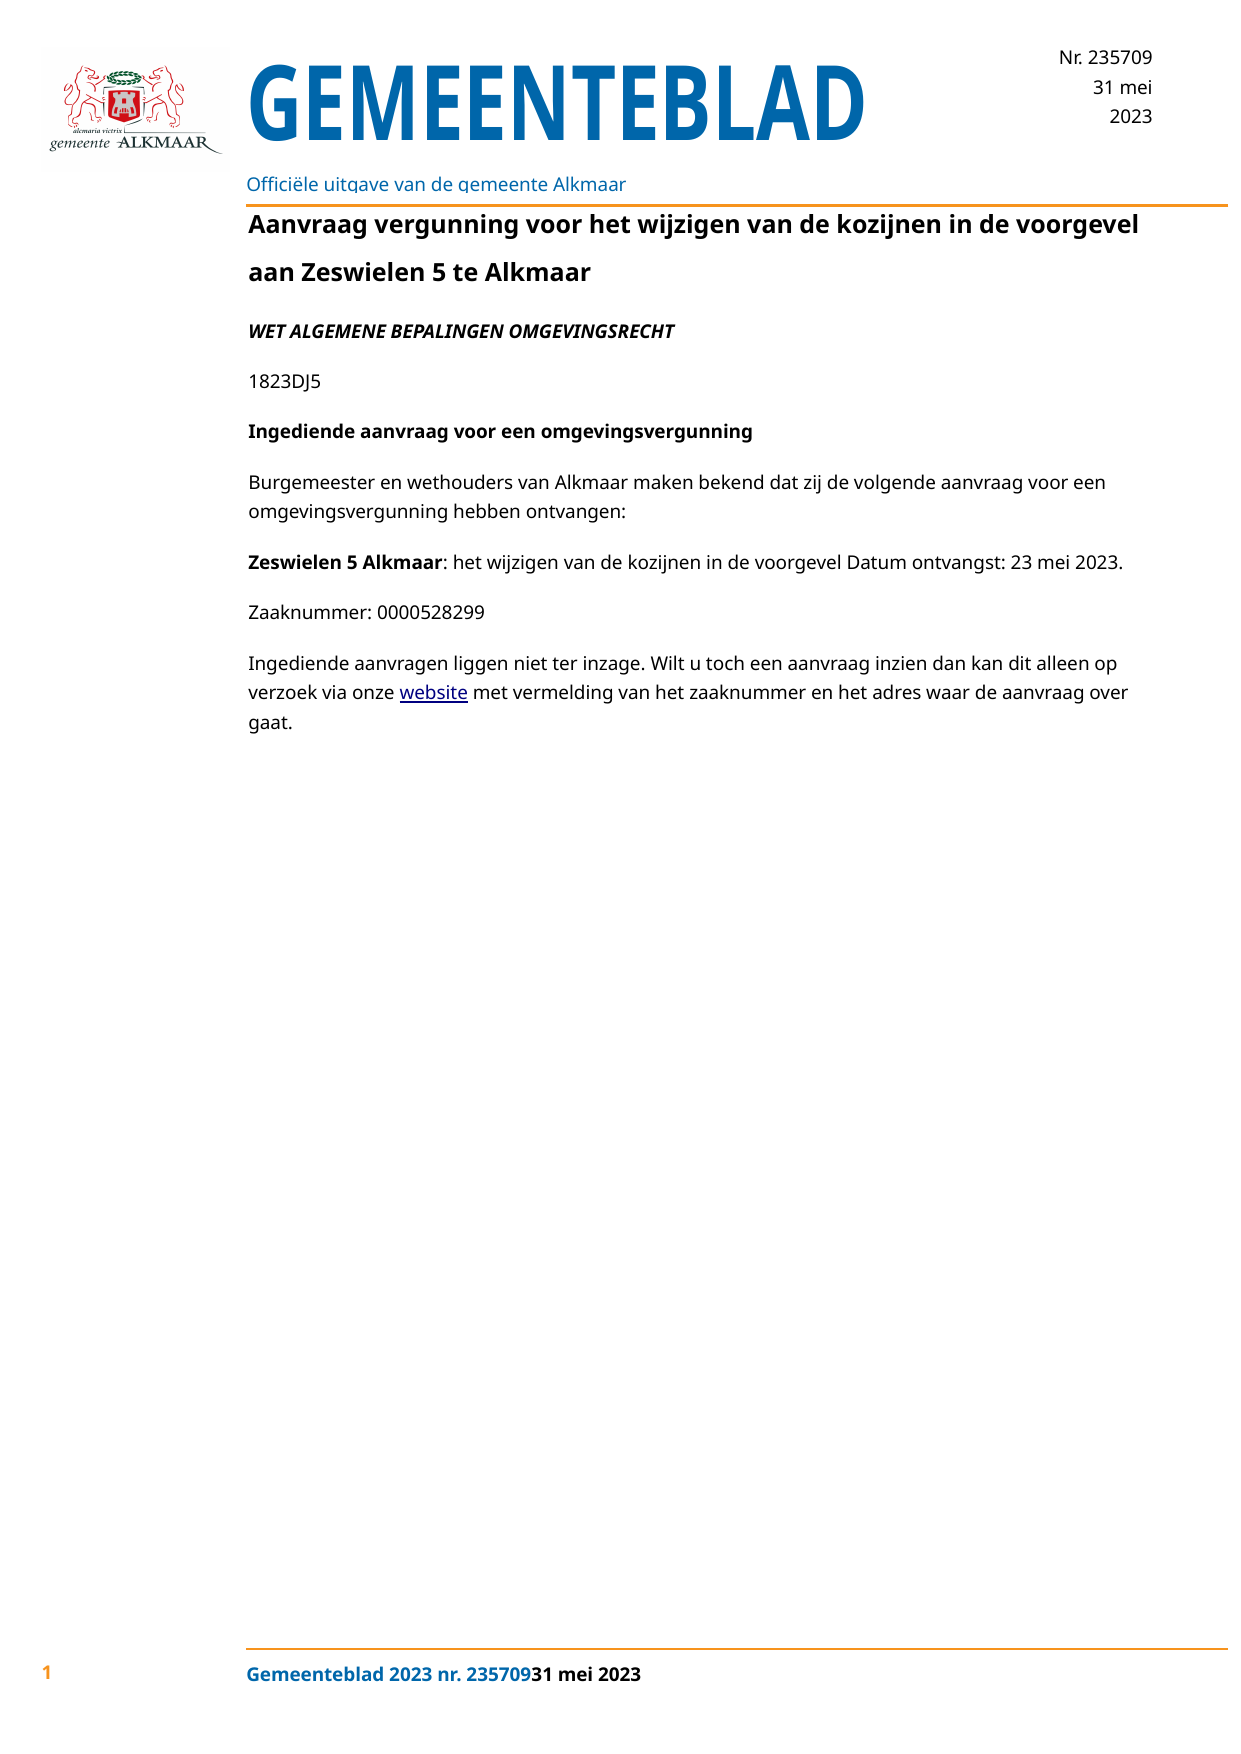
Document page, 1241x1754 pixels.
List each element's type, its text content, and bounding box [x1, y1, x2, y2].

text Burgemeester en wethouders van Alkmaar maken bekend dat zij de volgende aanvraag voor een omgevingsvergunning hebben ontvangen: [248, 469, 1152, 524]
picture [41, 47, 231, 172]
text Aanvraag vergunning voor het wijzigen van de kozijnen in de voorgevel aan Zeswielen 5 te Alkmaar [248, 207, 1152, 288]
text Zeswielen 5 Alkmaar: het wijzigen van de kozijnen in de voorgevel Datum ontvangst: 23 mei 2023. [248, 549, 1152, 575]
text Zaaknummer: 0000528299 [248, 599, 1152, 625]
text WET ALGEMENE BEPALINGEN OMGEVINGSRECHT [248, 318, 1152, 344]
text Ingediende aanvragen liggen niet ter inzage. Wilt u toch een aanvraag inzien dan kan dit alleen op verzoek via onze website met vermelding van het zaaknummer en het adres waar de aanvraag over gaat. [248, 650, 1152, 735]
text Ingediende aanvraag voor een omgevingsvergunning [248, 419, 1152, 444]
text 1823DJ5 [248, 368, 1152, 394]
